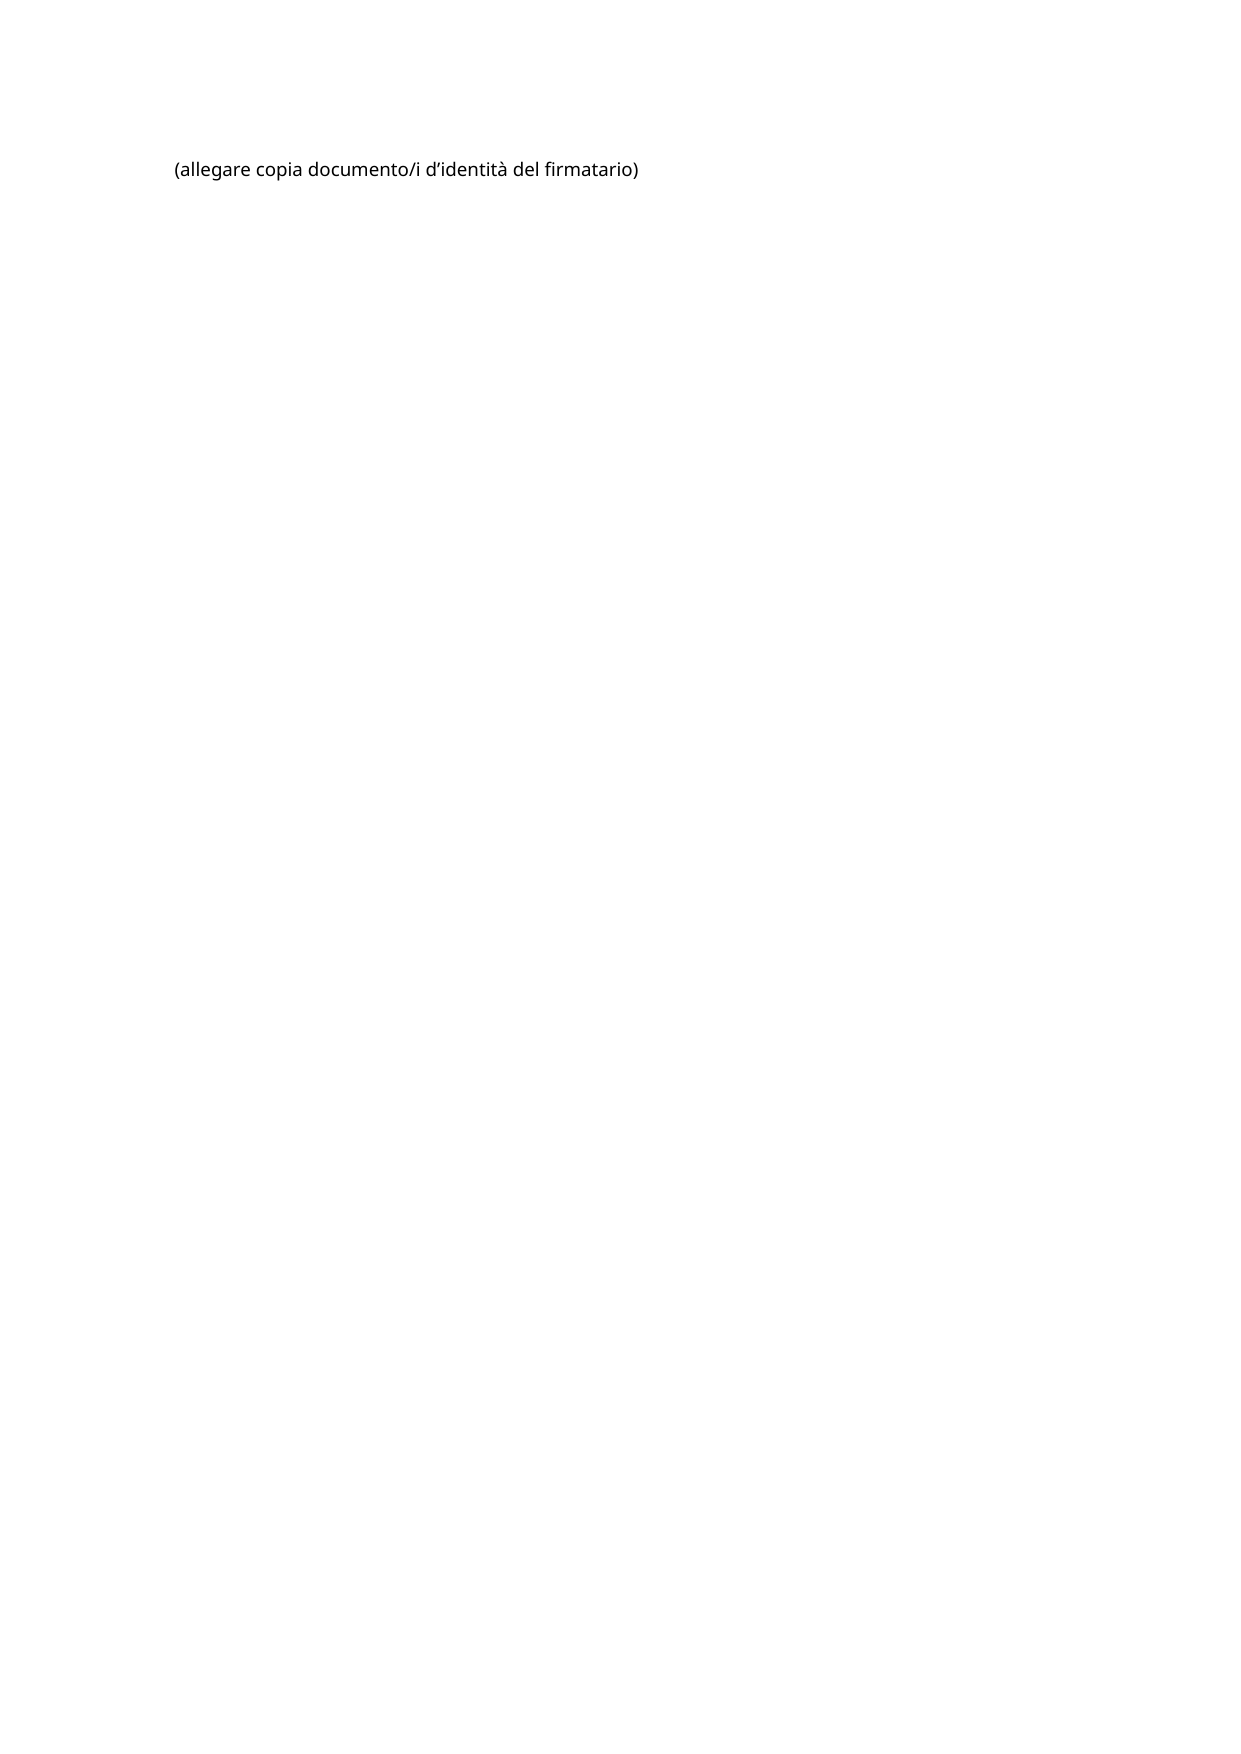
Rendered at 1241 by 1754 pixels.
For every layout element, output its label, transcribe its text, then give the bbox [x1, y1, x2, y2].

text (allegare copia documento/i d’identità del firmatario) [174, 156, 1122, 182]
